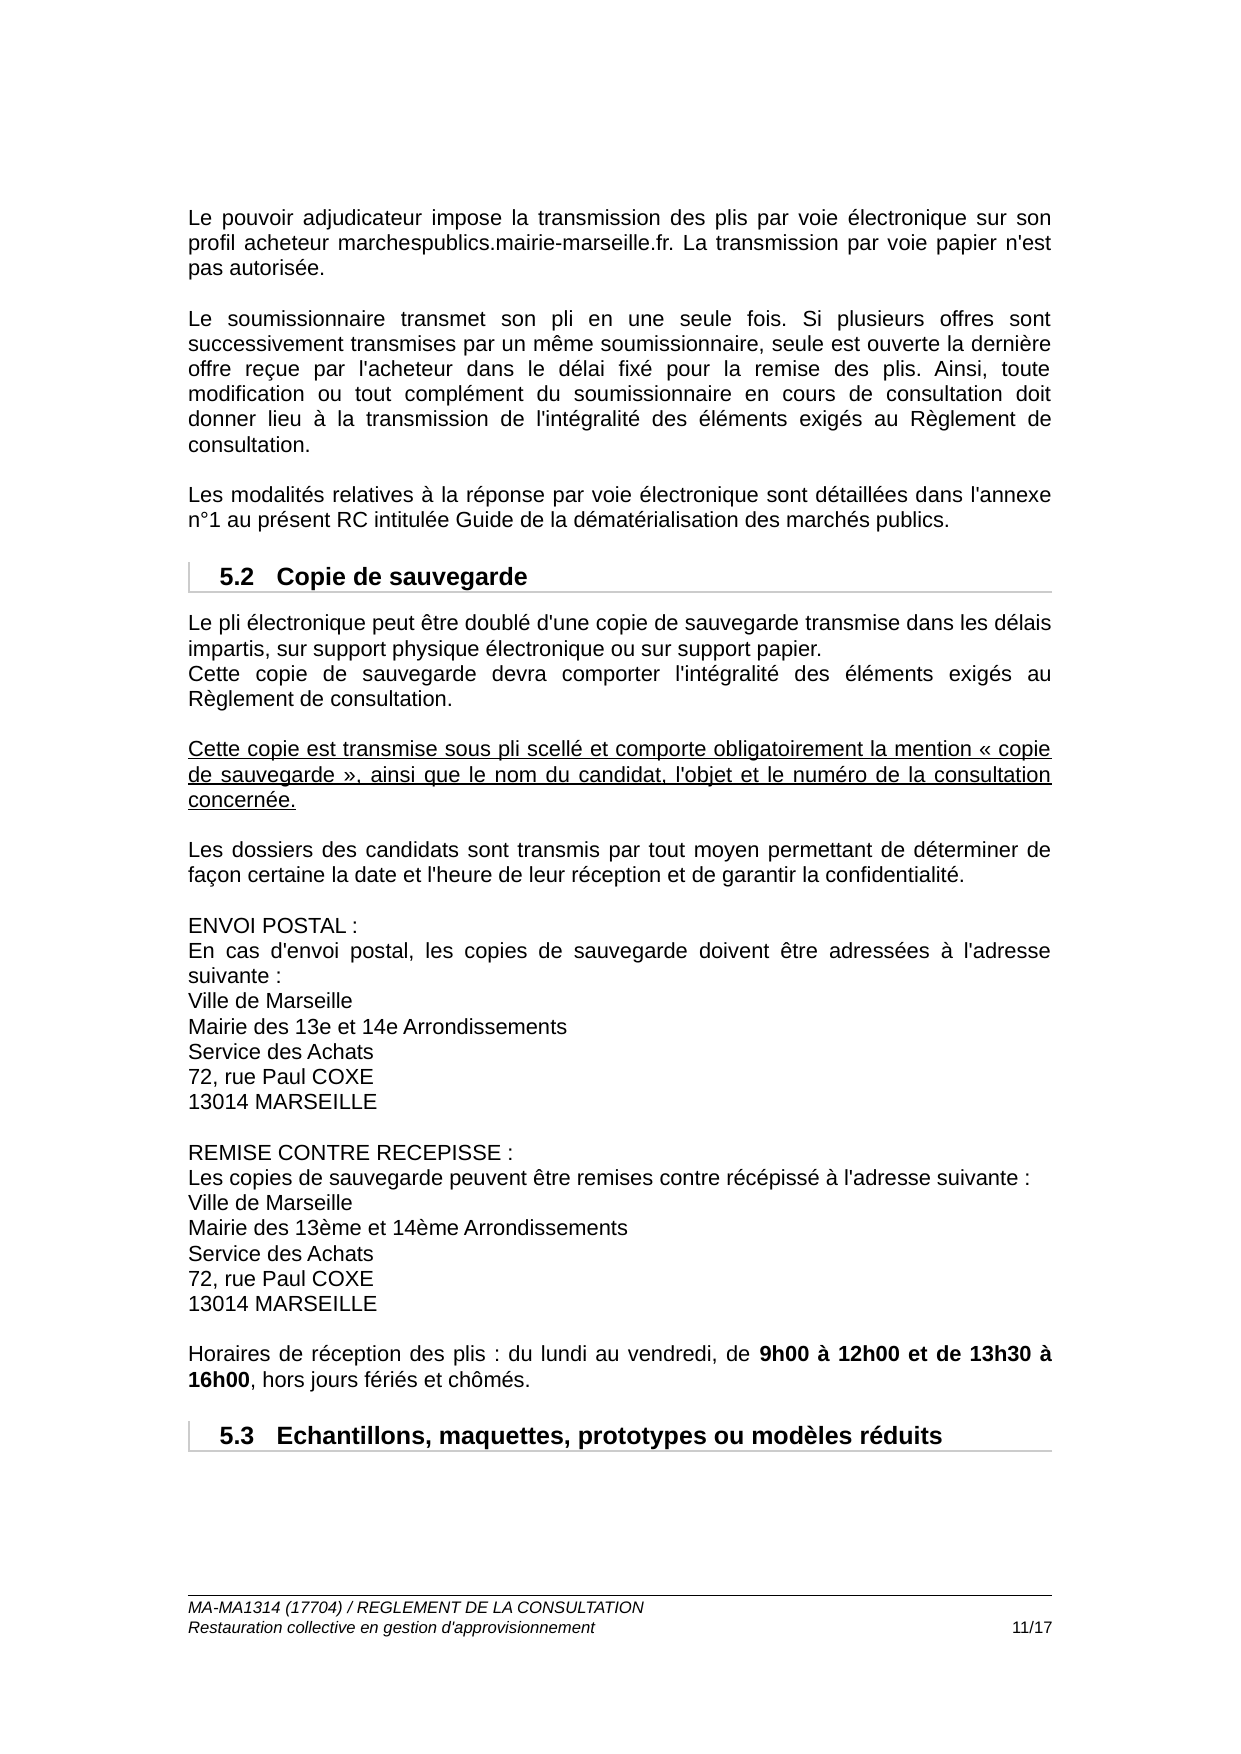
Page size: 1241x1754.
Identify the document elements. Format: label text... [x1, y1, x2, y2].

text Le pouvoir adjudicateur impose la transmission des plis par voie électronique sur son profil acheteur marchespublics.mairie-marseille.fr. La transmission par voie papier n'est pas autorisée. [188, 204, 1052, 280]
subtitle Echantillons, maquettes, prototypes ou modèles réduits [190, 1421, 1052, 1450]
text En cas d'envoi postal, les copies de sauvegarde doivent être adressées à l'adresse suivante : [188, 938, 1052, 988]
text 13014 MARSEILLE [188, 1089, 1052, 1114]
text Service des Achats [188, 1241, 1052, 1266]
text Le pli électronique peut être doublé d'une copie de sauvegarde transmise dans les délais impartis, sur support physique électronique ou sur support papier. [188, 610, 1052, 661]
text concernée. [188, 785, 1052, 812]
text Le soumissionnaire transmet son pli en une seule fois. Si plusieurs offres sont successivement transmises par un même soumissionnaire, seule est ouverte la dernière offre reçue par l'acheteur dans le délai fixé pour la remise des plis. Ainsi, toute modification ou tout complément du soumissionnaire en cours de consultation doit donner lieu à la transmission de l'intégralité des éléments exigés au Règlement de consultation. [188, 305, 1052, 457]
text Les modalités relatives à la réponse par voie électronique sont détaillées dans l'annexe n°1 au présent RC intitulée Guide de la dématérialisation des marchés publics. [188, 482, 1052, 532]
text de sauvegarde », ainsi que le nom du candidat, l'objet et le numéro de la consultation [188, 759, 1052, 783]
text Ville de Marseille [188, 1190, 1052, 1215]
text 72, rue Paul COXE [188, 1266, 1052, 1291]
text Les dossiers des candidats sont transmis par tout moyen permettant de déterminer de façon certaine la date et l'heure de leur réception et de garantir la confidentialité. [188, 837, 1052, 888]
text 72, rue Paul COXE [188, 1064, 1052, 1089]
text Horaires de réception des plis : du lundi au vendredi, de 9h00 à 12h00 et de 13h30 à 16h00, hors jours fériés et chômés. [188, 1341, 1052, 1392]
text Ville de Marseille [188, 988, 1052, 1014]
text Service des Achats [188, 1039, 1052, 1064]
text Mairie des 13ème et 14ème Arrondissements [188, 1215, 1052, 1241]
text ENVOI POSTAL : [188, 913, 1052, 938]
subtitle Copie de sauvegarde [190, 562, 1052, 591]
text Cette copie est transmise sous pli scellé et comporte obligatoirement la mention « copie [188, 736, 1052, 758]
text Cette copie de sauvegarde devra comporter l'intégralité des éléments exigés au Règlement de consultation. [188, 661, 1052, 711]
text 13014 MARSEILLE [188, 1291, 1052, 1316]
text Mairie des 13e et 14e Arrondissements [188, 1014, 1052, 1039]
text REMISE CONTRE RECEPISSE : [188, 1140, 1052, 1165]
text Les copies de sauvegarde peuvent être remises contre récépissé à l'adresse suivante : [188, 1165, 1052, 1190]
